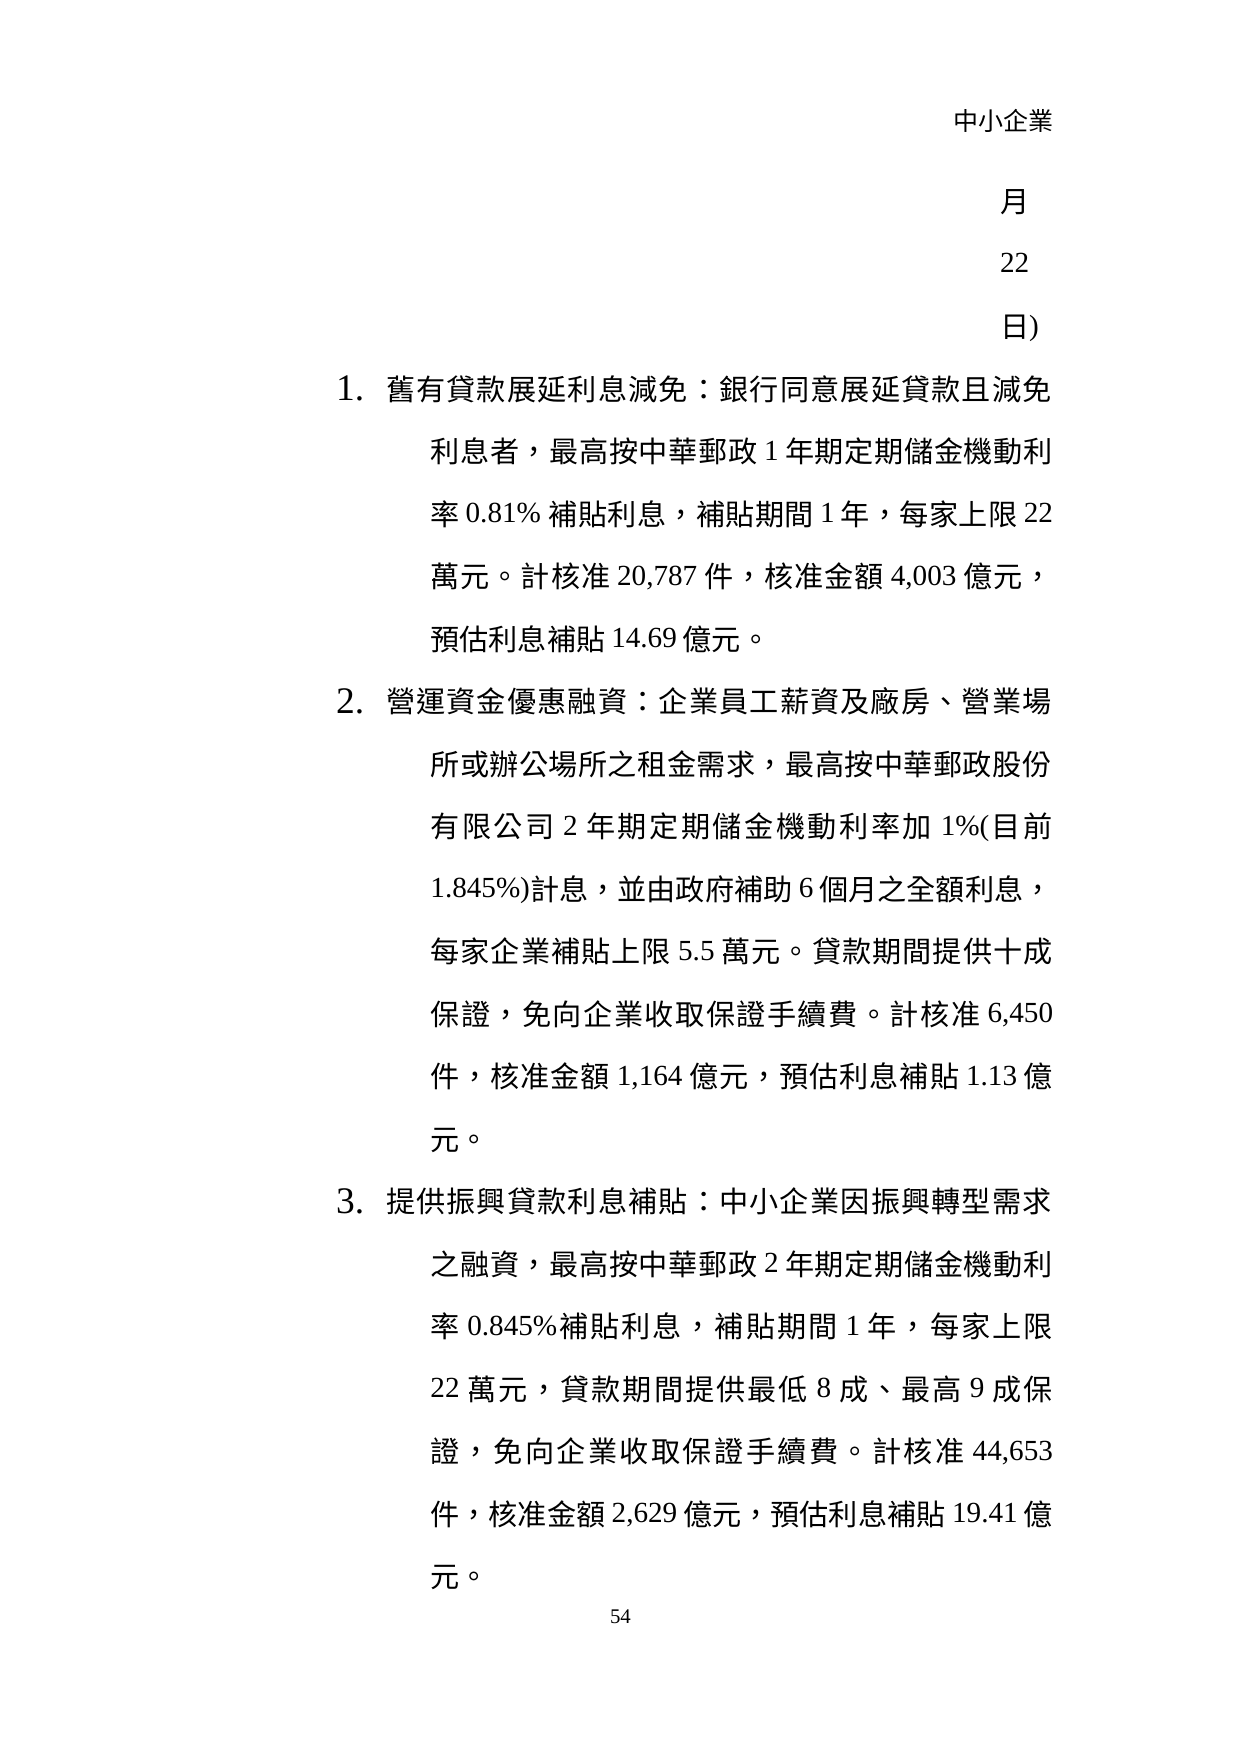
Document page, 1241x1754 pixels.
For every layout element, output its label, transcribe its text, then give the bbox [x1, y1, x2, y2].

list 提供振興貸款利息補貼：中小企業因振興轉型需求之融資，最高按中華郵政2年期定期儲金機動利率0.845%補貼利息，補貼期間1年，每家上限22萬元，貸款期間提供最低8成、最高9成保證，免向企業收取保證手續費。計核准44,653件，核准金額2,629億元，預估利息補貼19.41億元。 [336, 1158, 1053, 1596]
list 舊有貸款展延利息減免：銀行同意展延貸款且減免利息者，最高按中華郵政1年期定期儲金機動利率0.81% 補貼利息，補貼期間1年，每家上限22萬元。計核准20,787件，核准金額4,003億元，預估利息補貼14.69億元。 [336, 346, 1053, 658]
list 營運資金優惠融資：企業員工薪資及廠房、營業場所或辦公場所之租金需求，最高按中華郵政股份有限公司2年期定期儲金機動利率加1%(目前1.845%)計息，並由政府補助6個月之全額利息，每家企業補貼上限5.5萬元。貸款期間提供十成保證，免向企業收取保證手續費。計核准6,450件，核准金額1,164億元，預估利息補貼1.13億元。 [336, 658, 1053, 1158]
list 資金貸款紓困措施：(統計至109年9月22日) [1000, 158, 1053, 346]
